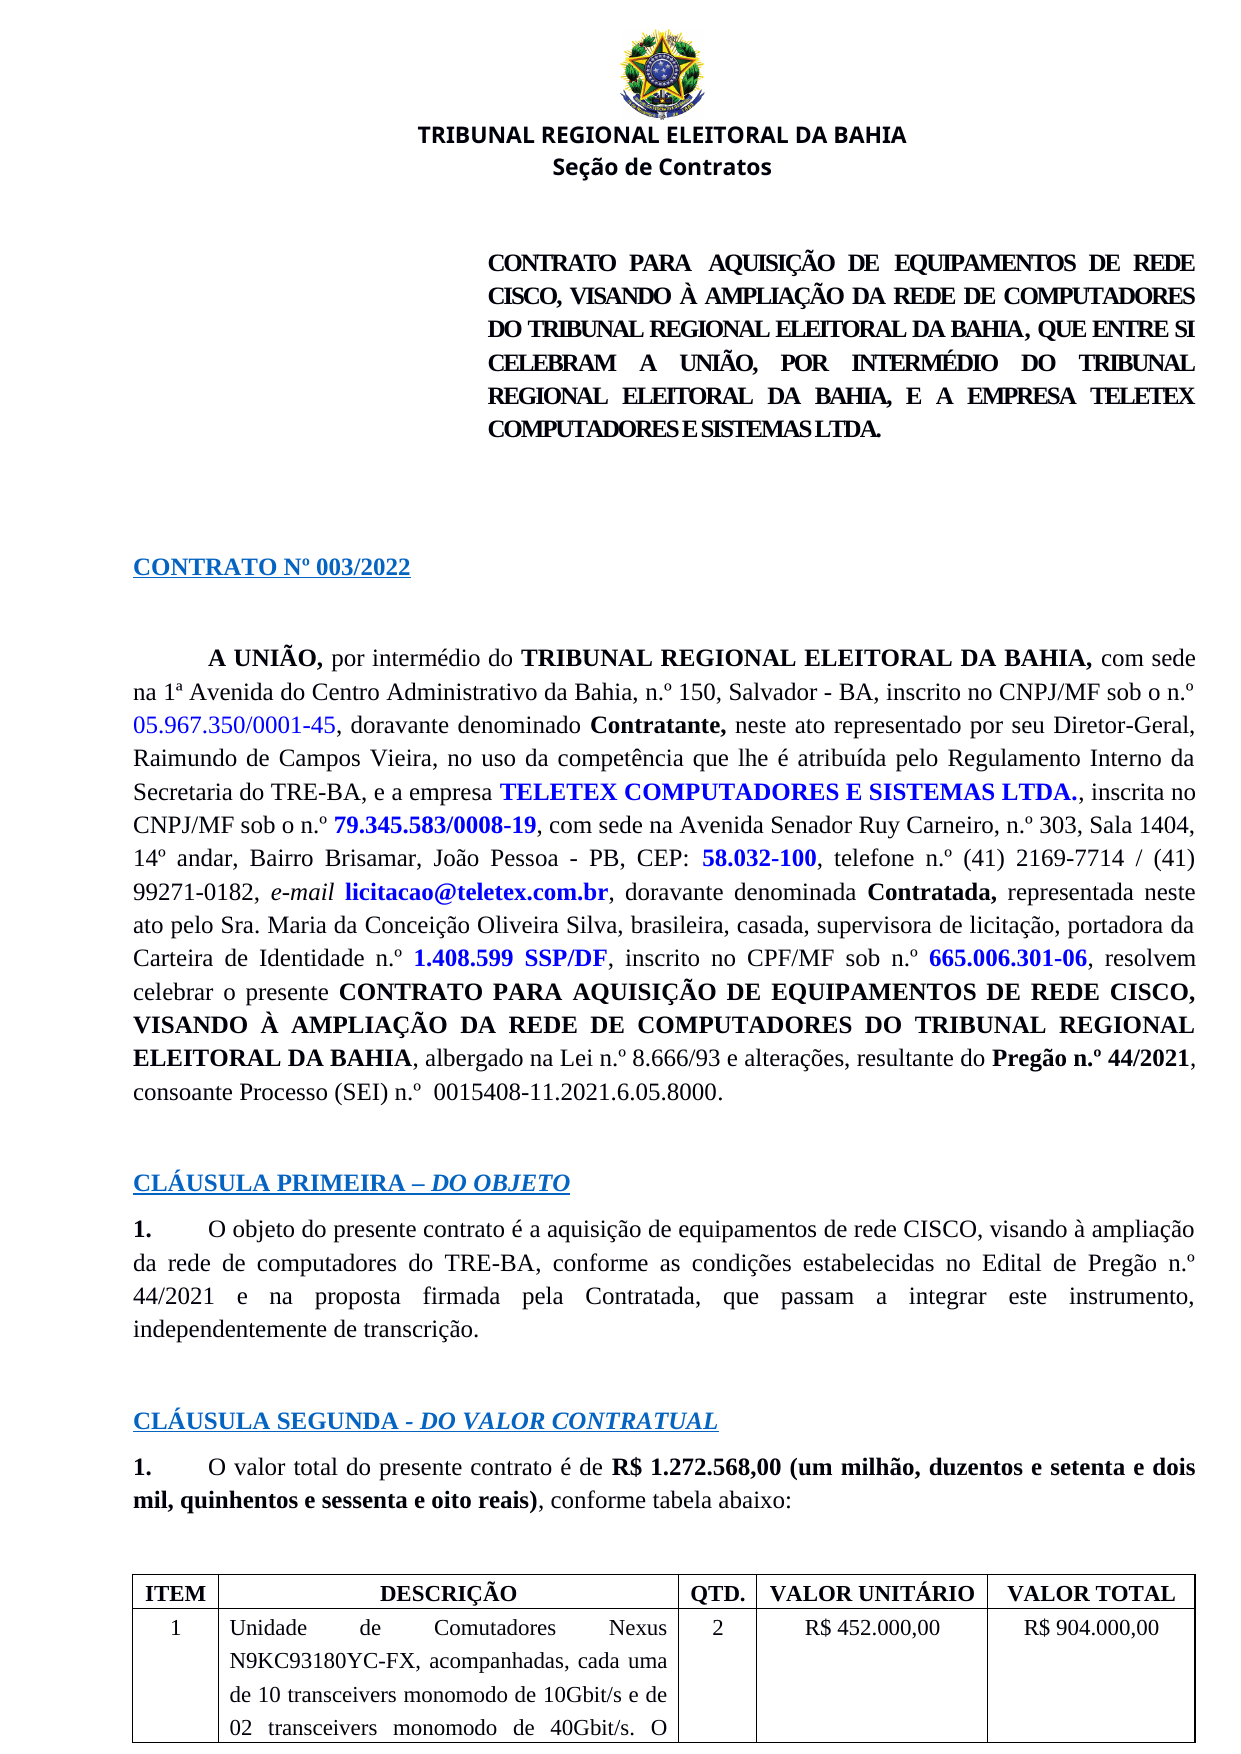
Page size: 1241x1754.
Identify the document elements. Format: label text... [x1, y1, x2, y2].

table_cell Unidade de Comutadores Nexus N9KC93180YC-FX, acompanhadas, cada uma de 10 transceivers monomodo de 10Gbit/s e de 02 transceivers monomodo de 40Gbit/s. O [219, 1609, 678, 1742]
table_cell 2 [679, 1609, 756, 1742]
subtitle CONTRATO Nº 003/2022 [133, 548, 1196, 582]
text 1. O valor total do presente contrato é de R$ 1.272.568,00 (um milhão, duzentos e setenta e dois mil, quinhentos e sessenta e oito reais), conforme tabela abaixo: [133, 1448, 1196, 1515]
text CONTRATO PARA AQUISIÇÃO DE EQUIPAMENTOS DE REDE CISCO, VISANDO À AMPLIAÇÃO DA REDE DE COMPUTADORES DO TRIBUNAL REGIONAL ELEITORAL DA BAHIA, QUE ENTRE SI CELEBRAM A UNIÃO, POR INTERMÉDIO DO TRIBUNAL REGIONAL ELEITORAL DA BAHIA, E A EMPRESA TELETEX COMPUTADORES E SISTEMAS LTDA. [487, 244, 1196, 444]
table_header VALOR TOTAL [988, 1575, 1194, 1608]
table_header DESCRIÇÃO [219, 1575, 678, 1608]
table_header QTD. [679, 1575, 756, 1608]
text A UNIÃO, por intermédio do TRIBUNAL REGIONAL ELEITORAL DA BAHIA, com sede na 1ª Avenida do Centro Administrativo da Bahia, n.º 150, Salvador - BA, inscrito no CNPJ/MF sob o n.º 05.967.350/0001-45, doravante denominado Contratante, neste ato representado por seu Diretor-Geral, Raimundo de Campos Vieira, no uso da competência que lhe é atribuída pelo Regulamento Interno da Secretaria do TRE-BA, e a empresa TELETEX COMPUTADORES E SISTEMAS LTDA., inscrita no CNPJ/MF sob o n.º 79.345.583/0008-19, com sede na Avenida Senador Ruy Carneiro, n.º 303, Sala 1404, 14º andar, Bairro Brisamar, João Pessoa - PB, CEP: 58.032-100, telefone n.º (41) 2169-7714 / (41) 99271-0182, e-mail licitacao@teletex.com.br, doravante denominada Contratada, representada neste ato pelo Sra. Maria da Conceição Oliveira Silva, brasileira, casada, supervisora de licitação, portadora da Carteira de Identidade n.º 1.408.599 SSP/DF, inscrito no CPF/MF sob n.º 665.006.301-06, resolvem celebrar o presente CONTRATO PARA AQUISIÇÃO DE EQUIPAMENTOS DE REDE CISCO, VISANDO À AMPLIAÇÃO DA REDE DE COMPUTADORES DO TRIBUNAL REGIONAL ELEITORAL DA BAHIA, albergado na Lei n.º 8.666/93 e alterações, resultante do Pregão n.º 44/2021, consoante Processo (SEI) n.º 0015408-11.2021.6.05.8000. [133, 640, 1196, 1107]
table_header ITEM [133, 1575, 218, 1608]
text CLÁUSULA SEGUNDA - DO VALOR CONTRATUAL [133, 1403, 1196, 1436]
list O objeto do presente contrato é a aquisição de equipamentos de rede CISCO, visando à ampliação da rede de computadores do TRE-BA, conforme as condições estabelecidas no Edital de Pregão n.º 44/2021 e na proposta firmada pela Contratada, que passam a integrar este instrumento, independentemente de transcrição. [133, 1211, 1196, 1344]
text CLÁUSULA PRIMEIRA – DO OBJETO [133, 1165, 1207, 1198]
table_cell 1 [133, 1609, 218, 1742]
table_cell R$ 452.000,00 [757, 1609, 987, 1742]
table_header VALOR UNITÁRIO [757, 1575, 987, 1608]
table_cell R$ 904.000,00 [988, 1609, 1194, 1742]
